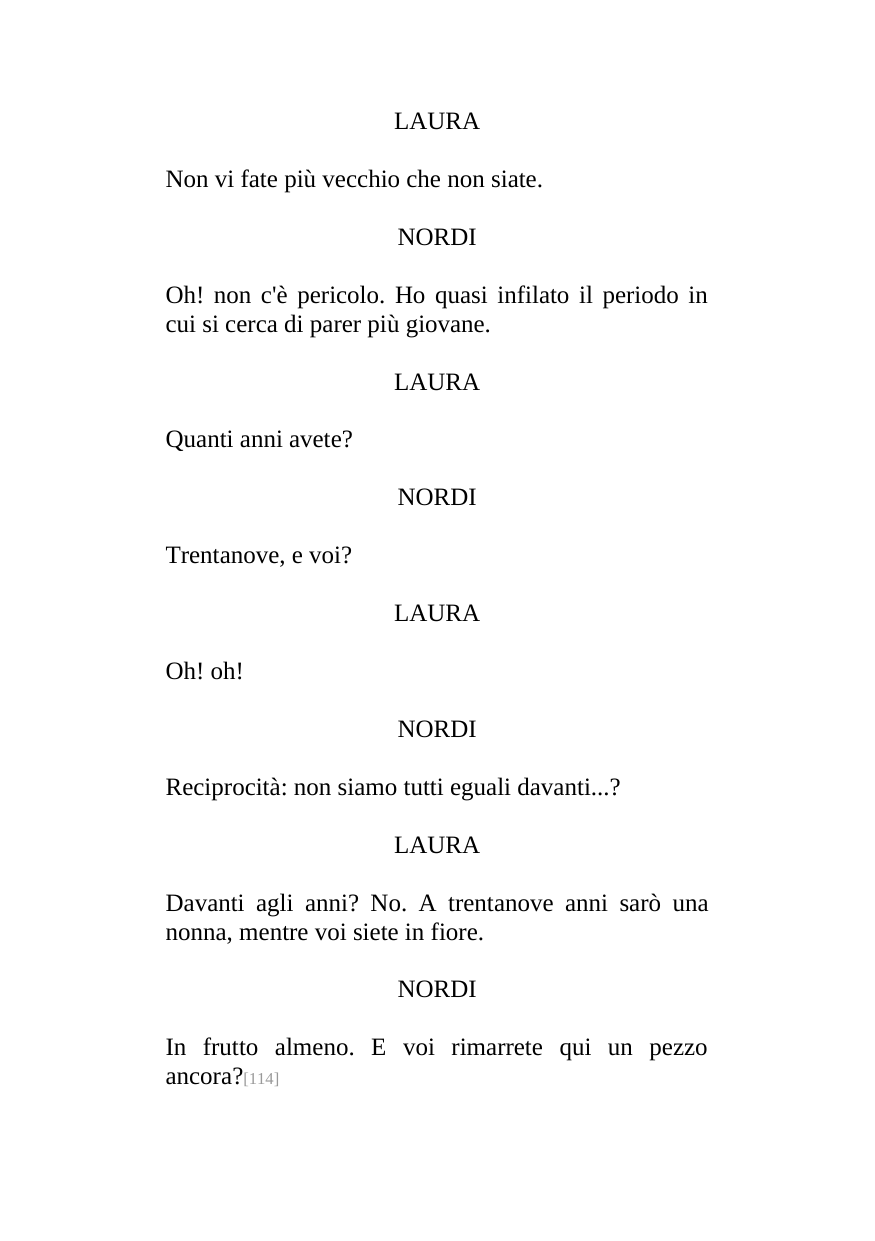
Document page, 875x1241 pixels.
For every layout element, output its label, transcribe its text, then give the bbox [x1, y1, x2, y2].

text LAURA [165, 830, 709, 859]
text NORDI [165, 482, 709, 511]
text Oh! non c'è pericolo. Ho quasi infilato il periodo in cui si cerca di parer più giovane. [165, 280, 709, 337]
text NORDI [165, 222, 709, 251]
text Oh! oh! [165, 656, 709, 685]
text Quanti anni avete? [165, 424, 709, 453]
text Non vi fate più vecchio che non siate. [165, 164, 709, 193]
text LAURA [165, 598, 709, 627]
text Reciprocità: non siamo tutti eguali davanti...? [165, 772, 709, 801]
text LAURA [165, 106, 709, 135]
text In frutto almeno. E voi rimarrete qui un pezzo ancora?[114] [165, 1032, 709, 1090]
text NORDI [165, 714, 709, 743]
text LAURA [165, 367, 709, 395]
text Trentanove, e voi? [165, 540, 709, 569]
text NORDI [165, 974, 709, 1003]
text Davanti agli anni? No. A trentanove anni sarò una nonna, mentre voi siete in fiore. [165, 888, 709, 945]
